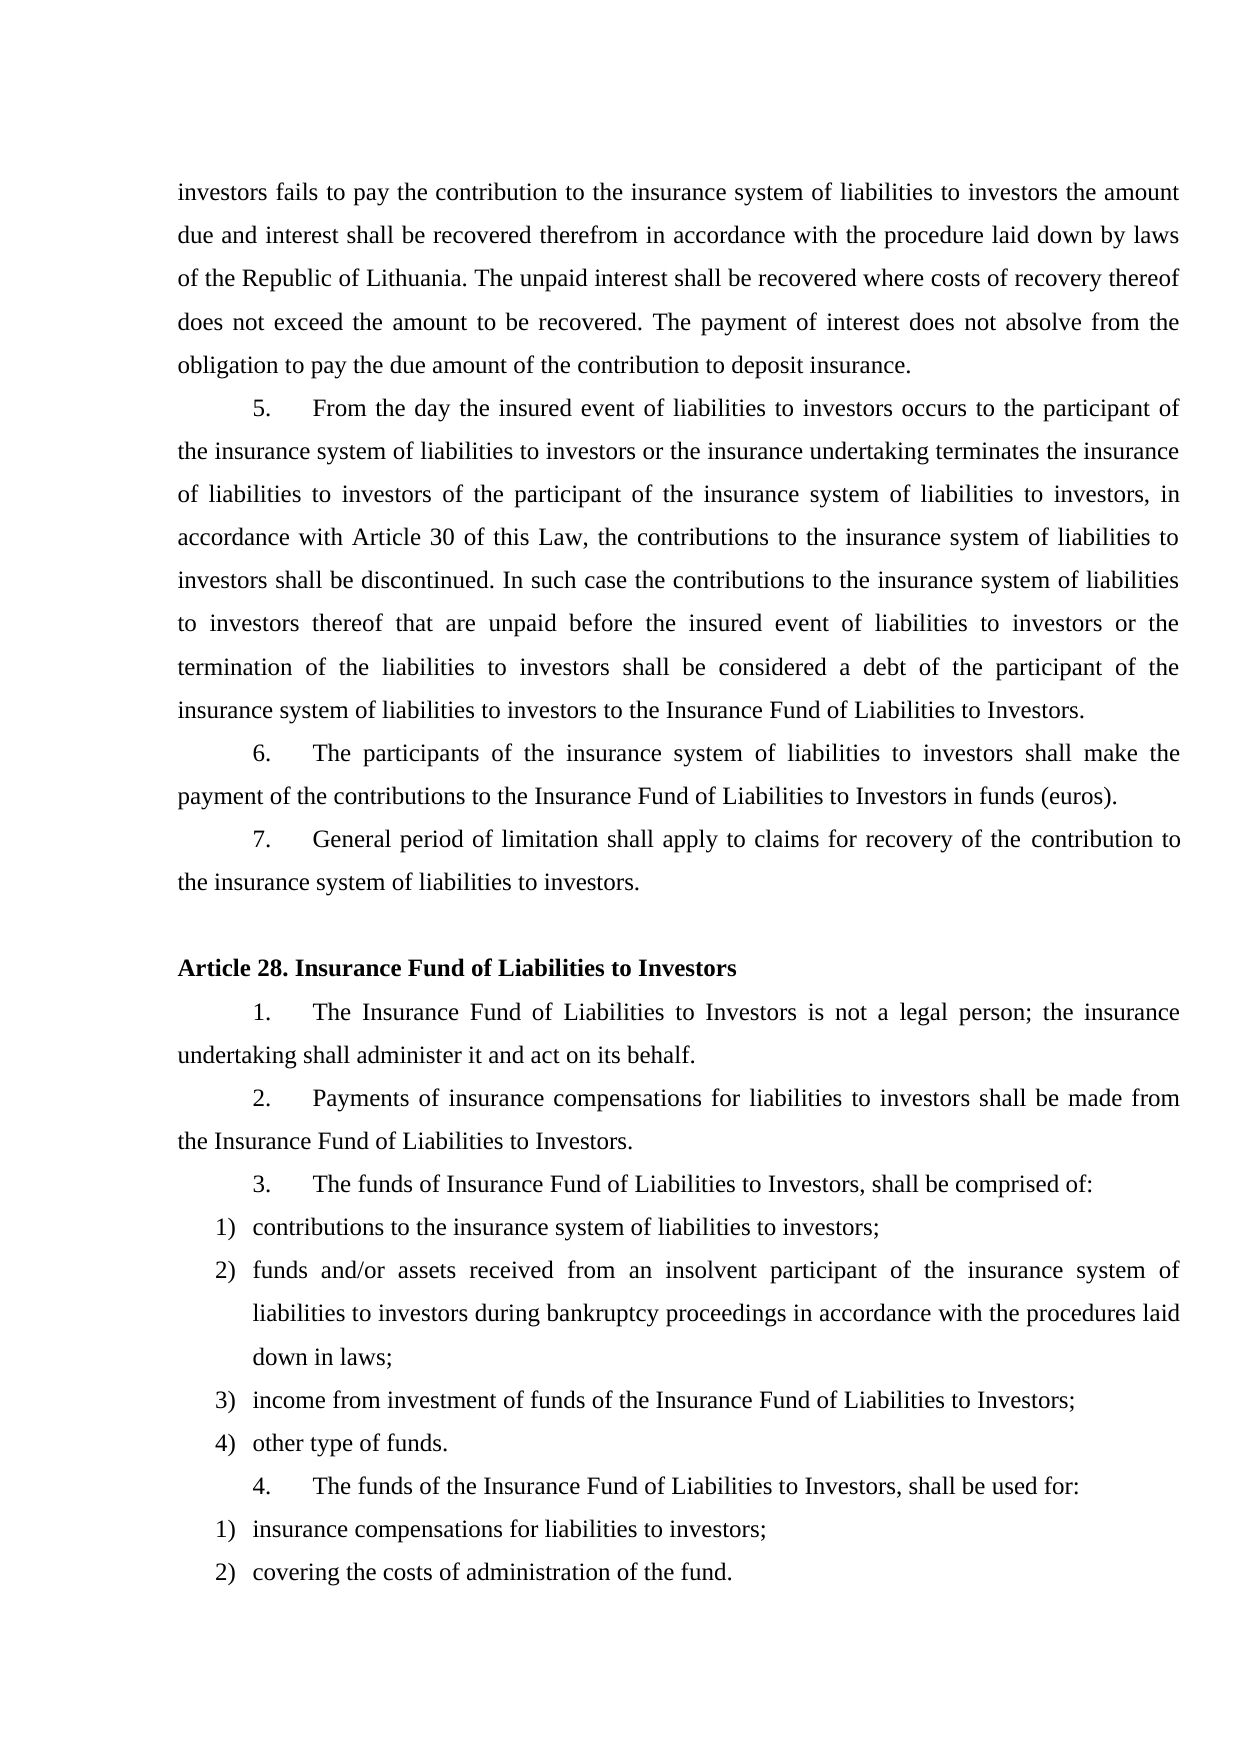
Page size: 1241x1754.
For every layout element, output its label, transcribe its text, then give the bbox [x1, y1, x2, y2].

text 1. The Insurance Fund of Liabilities to Investors is not a legal person; the insurance undertaking shall administer it and act on its behalf. [177, 997, 1181, 1068]
text 6. The participants of the insurance system of liabilities to investors shall make the payment of the contributions to the Insurance Fund of Liabilities to Investors in funds (euros). [177, 738, 1181, 810]
text Article 28. Insurance Fund of Liabilities to Investors [177, 953, 1181, 982]
text 2) covering the costs of administration of the fund. [215, 1557, 1181, 1586]
text 3. The funds of Insurance Fund of Liabilities to Investors, shall be comprised of: [177, 1169, 1181, 1198]
text 4) other type of funds. [215, 1428, 1181, 1457]
text investors fails to pay the contribution to the insurance system of liabilities to investors the amount due and interest shall be recovered therefrom in accordance with the procedure laid down by laws of the Republic of Lithuania. The unpaid interest shall be recovered where costs of recovery thereof does not exceed the amount to be recovered. The payment of interest does not absolve from the obligation to pay the due amount of the contribution to deposit insurance. [177, 177, 1181, 378]
text 2) funds and/or assets received from an insolvent participant of the insurance system of liabilities to investors during bankruptcy proceedings in accordance with the procedures laid down in laws; [215, 1255, 1181, 1370]
text 7. General period of limitation shall apply to claims for recovery of the contribution to the insurance system of liabilities to investors. [177, 824, 1181, 896]
text 3) income from investment of funds of the Insurance Fund of Liabilities to Investors; [215, 1385, 1181, 1413]
text 4. The funds of the Insurance Fund of Liabilities to Investors, shall be used for: [177, 1471, 1181, 1500]
text 5. From the day the insured event of liabilities to investors occurs to the participant of the insurance system of liabilities to investors or the insurance undertaking terminates the insurance of liabilities to investors of the participant of the insurance system of liabilities to investors, in accordance with Article 30 of this Law, the contributions to the insurance system of liabilities to investors shall be discontinued. In such case the contributions to the insurance system of liabilities to investors thereof that are unpaid before the insured event of liabilities to investors or the termination of the liabilities to investors shall be considered a debt of the participant of the insurance system of liabilities to investors to the Insurance Fund of Liabilities to Investors. [177, 393, 1181, 723]
text 1) contributions to the insurance system of liabilities to investors; [215, 1212, 1181, 1241]
text 2. Payments of insurance compensations for liabilities to investors shall be made from the Insurance Fund of Liabilities to Investors. [177, 1083, 1181, 1155]
text 1) insurance compensations for liabilities to investors; [215, 1514, 1181, 1543]
